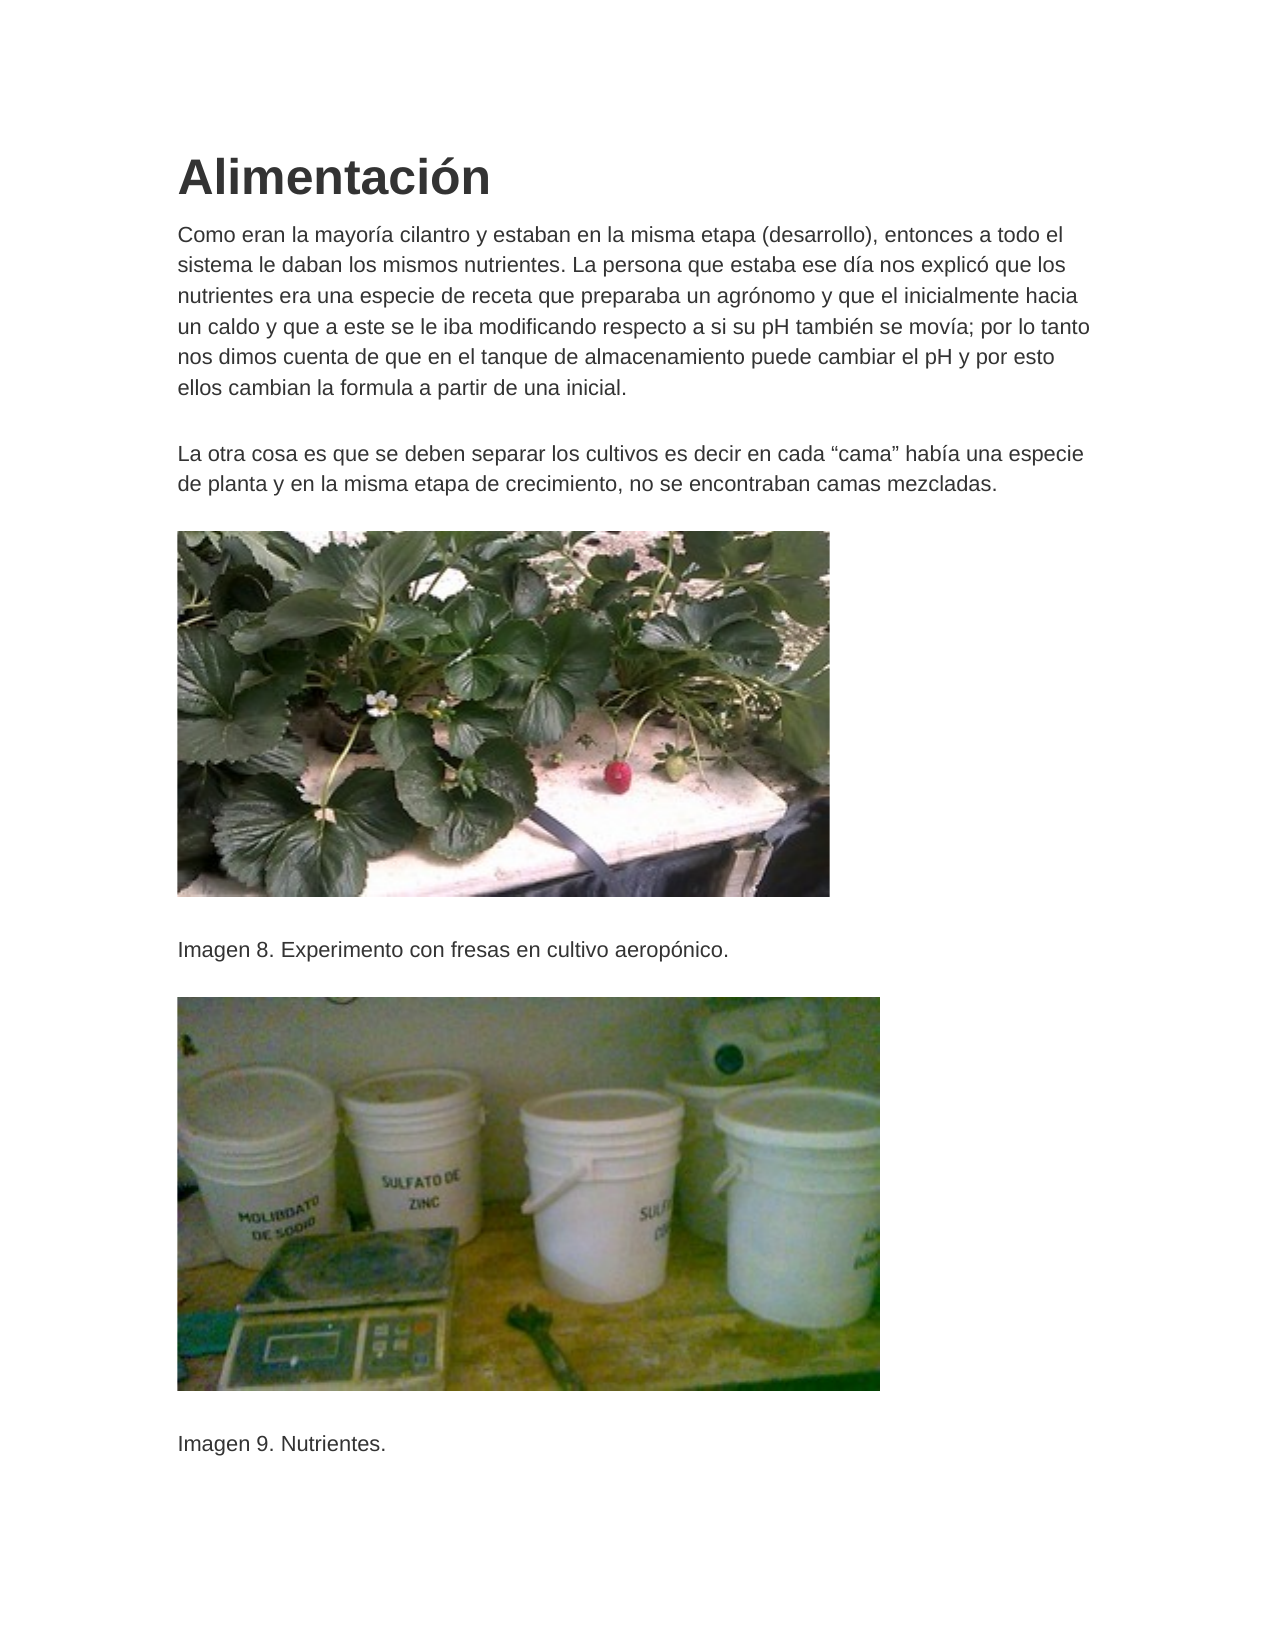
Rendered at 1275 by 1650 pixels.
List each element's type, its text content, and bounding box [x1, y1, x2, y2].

text Como eran la mayoría cilantro y estaban en la misma etapa (desarrollo), entonces a todo el sistema le daban los mismos nutrientes. La persona que estaba ese día nos explicó que los nutrientes era una especie de receta que preparaba un agrónomo y que el inicialmente hacia un caldo y que a este se le iba modificando respecto a si su pH también se movía; por lo tanto nos dimos cuenta de que en el tanque de almacenamiento puede cambiar el pH y por esto ellos cambian la formula a partir de una inicial. [177, 216, 1098, 400]
picture [177, 531, 830, 897]
text Imagen 9. Nutrientes. [177, 1426, 1098, 1456]
subtitle Alimentación [177, 148, 1098, 205]
text Imagen 8. Experimento con fresas en cultivo aeropónico. [177, 932, 1098, 962]
text La otra cosa es que se deben separar los cultivos es decir en cada “cama” había una especie de planta y en la misma etapa de crecimiento, no se encontraban camas mezcladas. [177, 435, 1098, 496]
picture [177, 997, 880, 1391]
